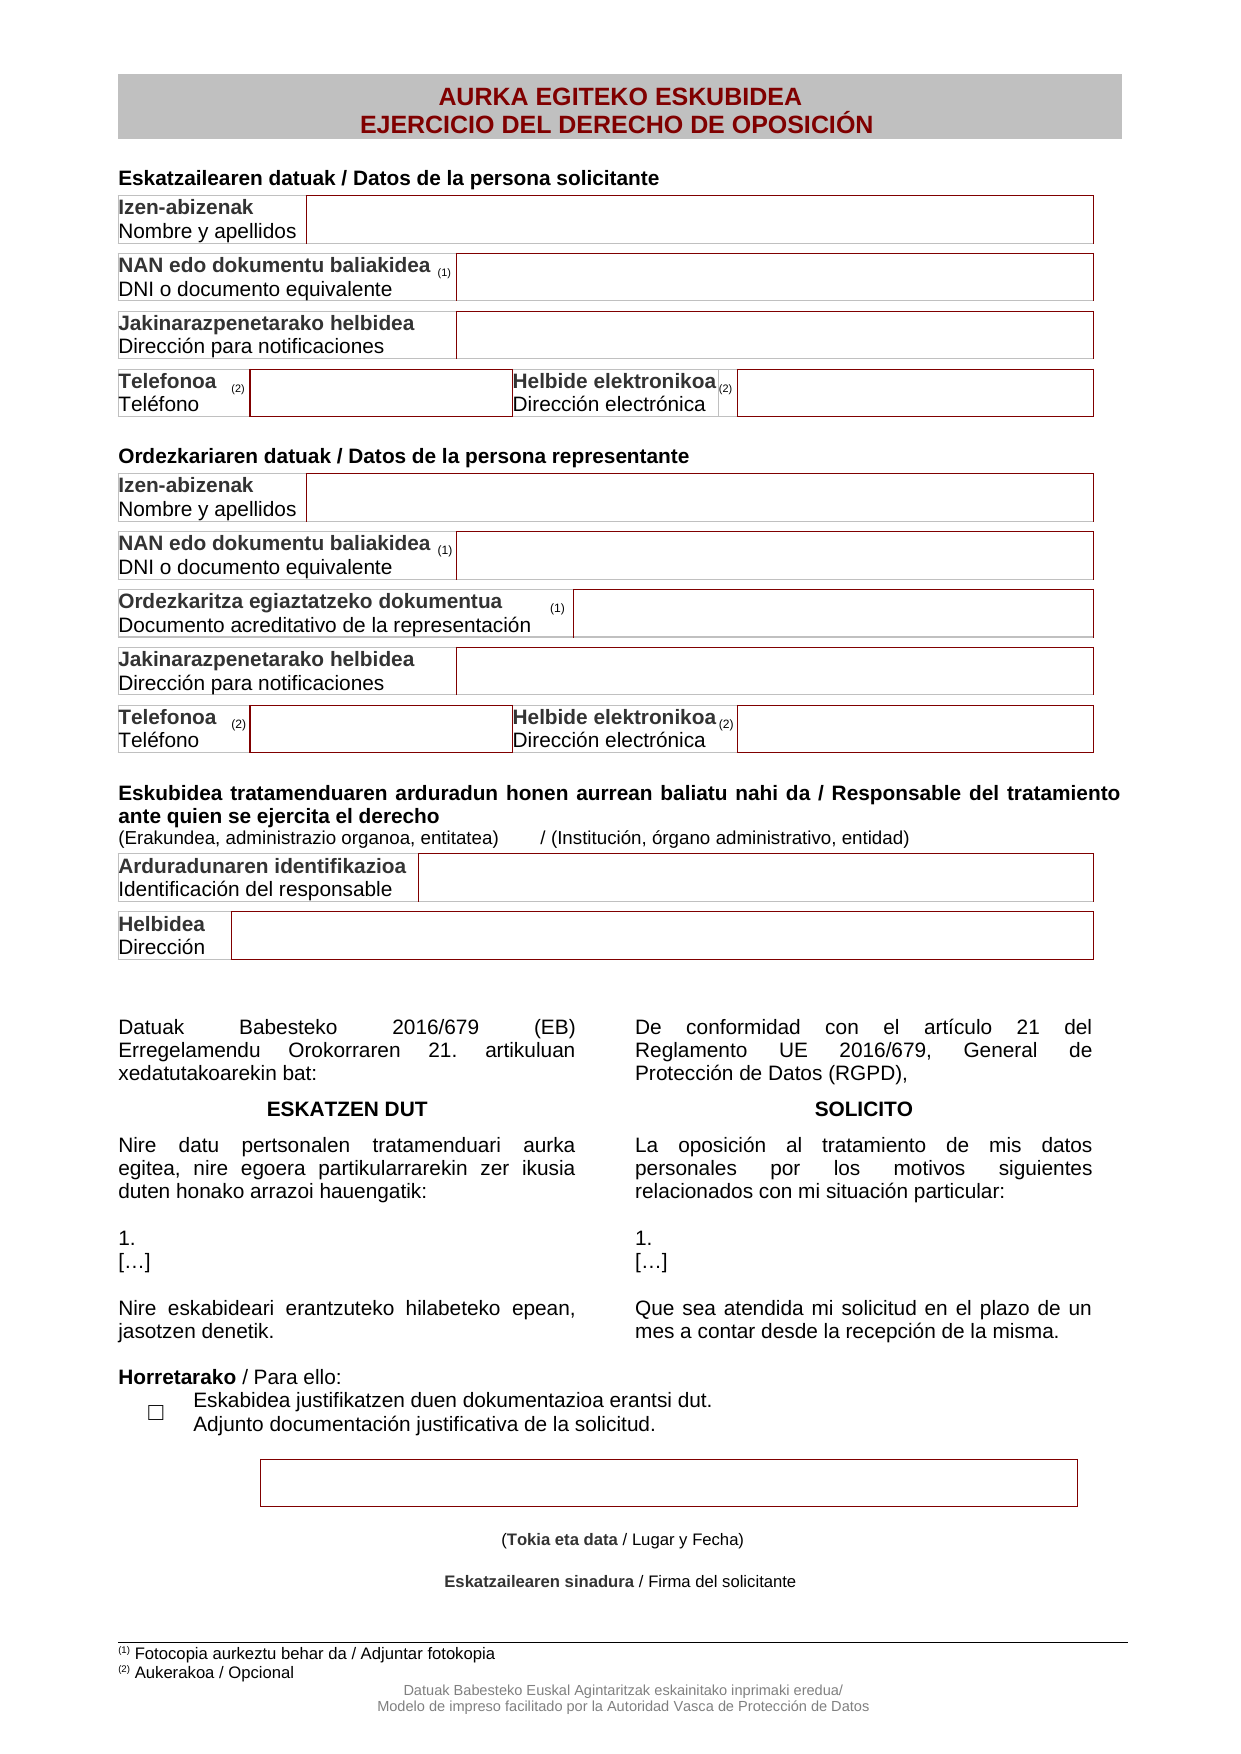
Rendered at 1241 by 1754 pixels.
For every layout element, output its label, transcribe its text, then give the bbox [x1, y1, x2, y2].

text Horretarako / Para ello: [118, 1366, 1122, 1389]
table_cell Jakinarazpenetarako helbidea Dirección para notificaciones [119, 312, 456, 358]
table_cell [576, 1085, 635, 1133]
text Ordezkariaren datuak / Datos de la persona representante [118, 445, 1122, 468]
table_cell (1) [550, 590, 573, 636]
table_cell [232, 912, 1093, 959]
table_cell [118, 301, 1094, 311]
table_cell Nire datu pertsonalen tratamenduari aurka egitea, nire egoera partikularrarekin zer ikusia duten honako arrazoi hauengatik: 1. […] Nire eskabideari erantzuteko hilabeteko epean, jasotzen denetik. [118, 1134, 576, 1342]
table_cell [738, 706, 1093, 752]
table_cell [457, 532, 1093, 578]
table_cell [118, 244, 1094, 253]
table_cell (2) [231, 706, 249, 752]
table_header [307, 196, 1093, 242]
table_cell [118, 695, 1094, 705]
table_header Izen-abizenak Nombre y apellidos [119, 196, 306, 242]
table_cell Jakinarazpenetarako helbidea Dirección para notificaciones [119, 648, 456, 694]
table_cell (1) [438, 254, 456, 300]
table_cell ESKATZEN DUT [118, 1085, 576, 1133]
table_header Arduradunaren identifikazioa Identificación del responsable [119, 854, 418, 901]
text Eskatzailearen sinadura / Firma del solicitante [118, 1572, 1122, 1591]
table_cell NAN edo dokumentu baliakidea DNI o documento equivalente [119, 254, 437, 300]
table_header Eskabidea justifikatzen duen dokumentazioa erantsi dut. Adjunto documentación justificativa de la solicitud. [193, 1389, 1093, 1435]
table_cell Helbide elektronikoa Dirección electrónica [513, 706, 719, 752]
table_cell (2) [231, 370, 249, 416]
text (Erakundea, administrazio organoa, entitatea) / (Institución, órgano administrativo, entidad) [118, 828, 1122, 848]
table_header De conformidad con el artículo 21 del Reglamento UE 2016/679, General de Protección de Datos (RGPD), [635, 1016, 1093, 1085]
table_cell Helbide elektronikoa Dirección electrónica [513, 370, 718, 416]
table_cell (1) [438, 532, 456, 578]
table_header [261, 1460, 1077, 1506]
table_cell [576, 1134, 635, 1342]
table_cell [457, 312, 1093, 358]
table_cell [118, 638, 1094, 647]
table_cell [118, 359, 1094, 369]
text EJERCICIO DEL DERECHO DE OPOSICIÓN [118, 111, 1122, 139]
table_cell Ordezkaritza egiaztatzeko dokumentua Documento acreditativo de la representación [119, 590, 550, 636]
table_cell (2) [719, 706, 737, 752]
table_cell [251, 370, 512, 416]
table_cell [457, 648, 1093, 694]
table_cell [574, 590, 1093, 636]
text Eskatzailearen datuak / Datos de la persona solicitante [118, 167, 1122, 190]
table_header □ [118, 1389, 193, 1435]
table_cell (2) [719, 370, 737, 416]
table_header [576, 1016, 635, 1085]
table_cell [457, 254, 1093, 300]
table_header [307, 474, 1093, 521]
table_cell [118, 580, 1094, 589]
table_cell Telefonoa Teléfono [119, 706, 231, 752]
table_cell SOLICITO [635, 1085, 1093, 1133]
table_cell [738, 370, 1093, 416]
table_header Datuak Babesteko 2016/679 (EB) Erregelamendu Orokorraren 21. artikuluan xedatutakoarekin bat: [118, 1016, 576, 1085]
table_cell La oposición al tratamiento de mis datos personales por los motivos siguientes relacionados con mi situación particular: 1. […] Que sea atendida mi solicitud en el plazo de un mes a contar desde la recepción de la misma. [635, 1134, 1093, 1342]
table_header Izen-abizenak Nombre y apellidos [119, 474, 306, 521]
text (Tokia eta data / Lugar y Fecha) [118, 1530, 1122, 1549]
table_cell [251, 706, 512, 752]
table_cell NAN edo dokumentu baliakidea DNI o documento equivalente [119, 532, 437, 578]
table_cell Telefonoa Teléfono [119, 370, 231, 416]
table_header [419, 854, 1093, 901]
table_cell [118, 522, 1094, 531]
text AURKA EGITEKO ESKUBIDEA [118, 83, 1122, 111]
table_cell [118, 902, 1094, 911]
table_cell Helbidea Dirección [119, 912, 231, 959]
text Eskubidea tratamenduaren arduradun honen aurrean baliatu nahi da / Responsable del tratamiento ante quien se ejercita el derecho [118, 781, 1122, 828]
